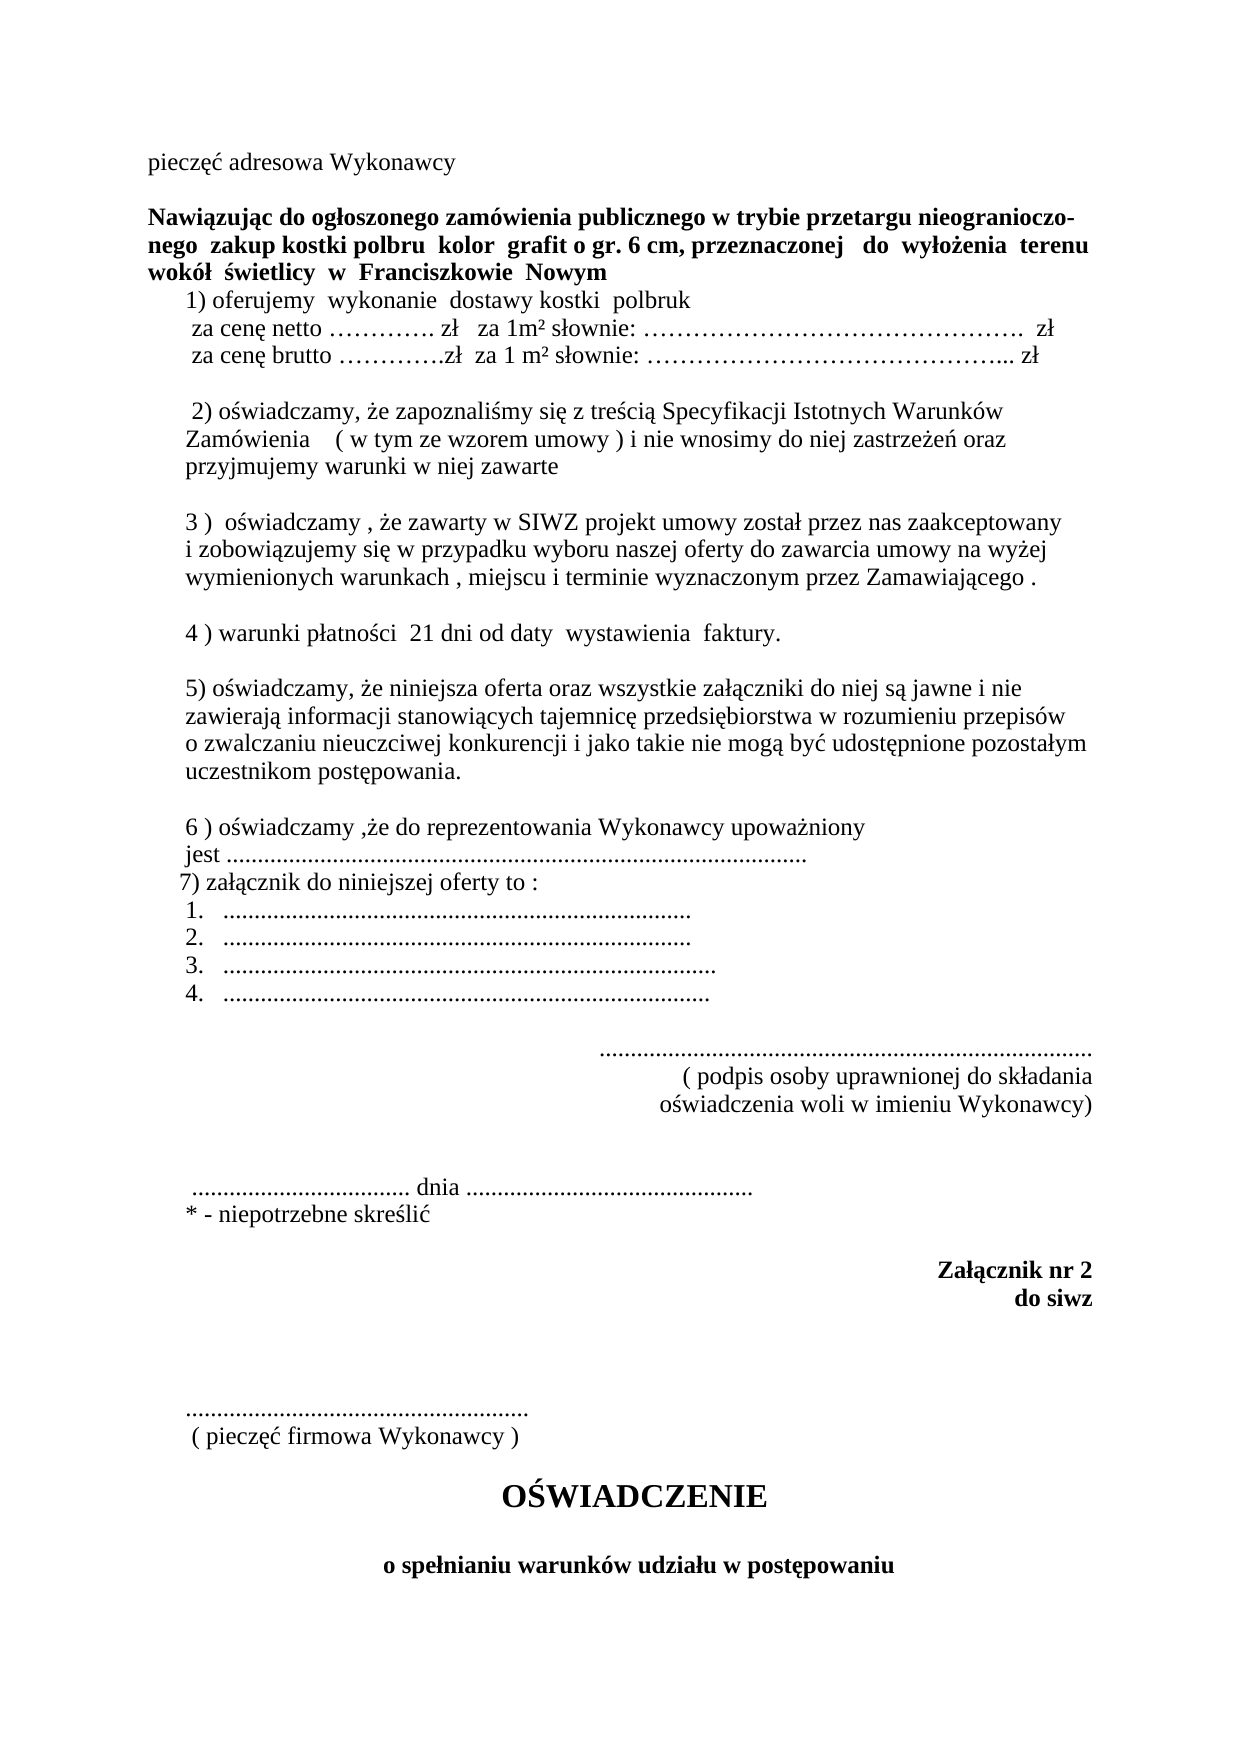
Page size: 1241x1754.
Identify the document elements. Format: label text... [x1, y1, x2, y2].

text ( pieczęć firmowa Wykonawcy ) [185, 1422, 1092, 1450]
text do siwz [185, 1284, 1092, 1311]
text 2) oświadczamy, że zapoznaliśmy się z treścią Specyfikacji Istotnych Warunków Zamówienia ( w tym ze wzorem umowy ) i nie wnosimy do niej zastrzeżeń oraz przyjmujemy warunki w niej zawarte [185, 397, 1092, 480]
text * - niepotrzebne skreślić [185, 1201, 1092, 1228]
text ( podpis osoby uprawnionej do składania [185, 1062, 1092, 1090]
list ........................................................................... [185, 923, 1092, 951]
list ............................................................................... [185, 951, 1092, 979]
text o spełnianiu warunków udziału w postępowaniu [185, 1551, 1092, 1579]
text Nawiązując do ogłoszonego zamówienia publicznego w trybie przetargu nieogranioczo- [148, 203, 1092, 231]
text pieczęć adresowa Wykonawcy [148, 148, 1092, 175]
text za cenę netto …………. zł za 1m² słownie: ………………………………………. zł [185, 314, 1092, 342]
list ........................................................................... [185, 896, 1092, 923]
text ............................................................................... [185, 1034, 1092, 1062]
text ................................... dnia .............................................. [185, 1173, 1092, 1201]
text 3 ) oświadczamy , że zawarty w SIWZ projekt umowy został przez nas zaakceptowany i zobowiązujemy się w przypadku wyboru naszej oferty do zawarcia umowy na wyżej wymienionych warunkach , miejscu i terminie wyznaczonym przez Zamawiającego . [185, 508, 1092, 591]
text za cenę brutto ………….zł za 1 m² słownie: ……………………………………... zł [185, 342, 1092, 369]
text 5) oświadczamy, że niniejsza oferta oraz wszystkie załączniki do niej są jawne i nie zawierają informacji stanowiących tajemnicę przedsiębiorstwa w rozumieniu przepisów o zwalczaniu nieuczciwej konkurencji i jako takie nie mogą być udostępnione pozostałym uczestnikom postępowania. [185, 674, 1092, 785]
text 4 ) warunki płatności 21 dni od daty wystawienia faktury. [185, 619, 1092, 646]
text 6 ) oświadczamy ,że do reprezentowania Wykonawcy upoważniony jest ............................................................................................. [185, 813, 1092, 868]
list .............................................................................. [185, 979, 1092, 1007]
text nego zakup kostki polbru kolor grafit o gr. 6 cm, przeznaczonej do wyłożenia terenu wokół świetlicy w Franciszkowie Nowym [148, 231, 1092, 286]
text oświadczenia woli w imieniu Wykonawcy) [185, 1090, 1092, 1117]
text 7) załącznik do niniejszej oferty to : [148, 868, 1092, 896]
text OŚWIADCZENIE [185, 1478, 1092, 1514]
text Załącznik nr 2 [185, 1256, 1092, 1284]
text ....................................................... [185, 1394, 1092, 1422]
text 1) oferujemy wykonanie dostawy kostki polbruk [185, 286, 1092, 314]
